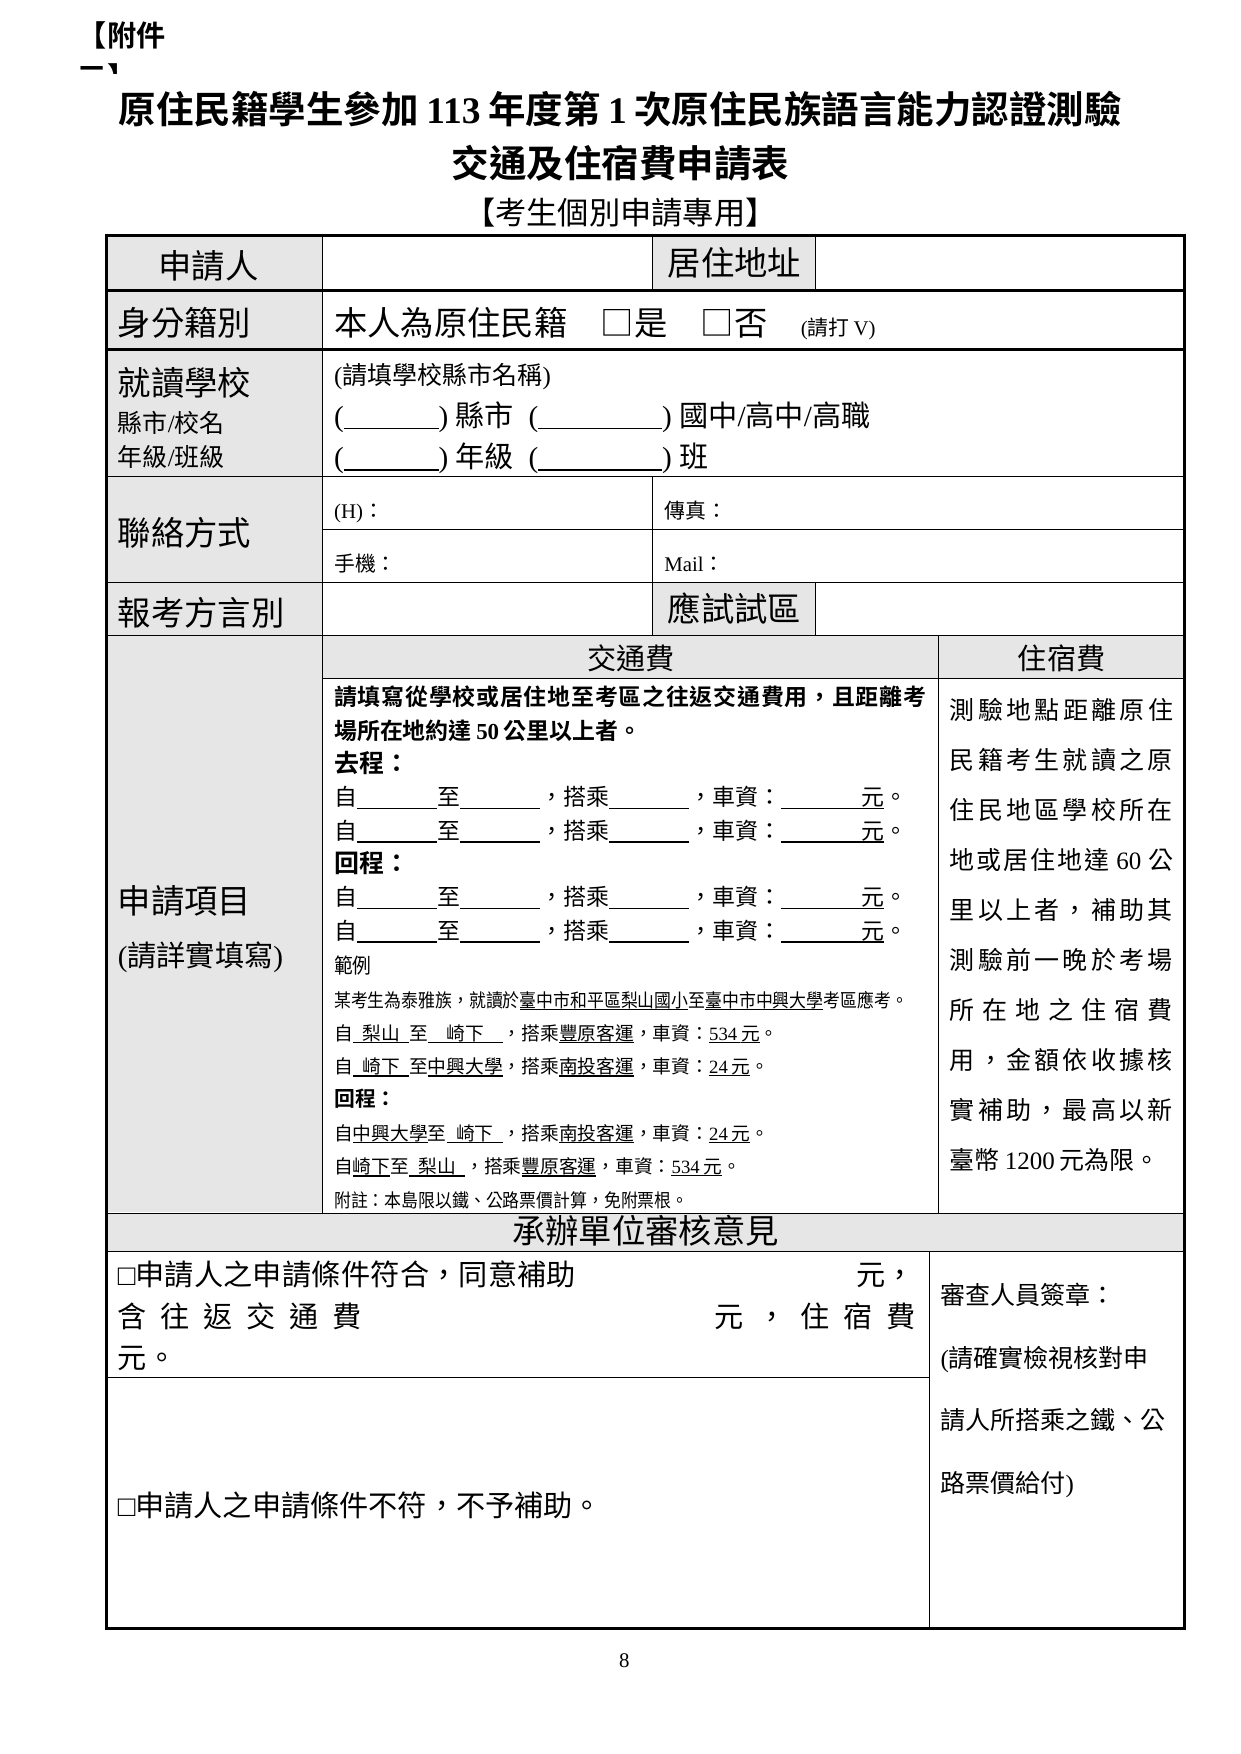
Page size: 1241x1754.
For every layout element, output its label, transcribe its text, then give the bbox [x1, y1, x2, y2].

text 原住民籍學生參加113年度第1次原住民族語言能力認證測驗 [63, 5, 1134, 134]
table_cell 聯絡方式 [108, 477, 322, 582]
table_header [816, 237, 1183, 289]
table_cell 就讀學校 縣市/校名 年級/班級 [108, 351, 322, 476]
table_cell 報考方言別 [108, 583, 322, 635]
table_cell □申請人之申請條件符合，同意補助 元，含往返交通費 元，住宿費 元。 [108, 1252, 929, 1377]
table_header 居住地址 [653, 237, 815, 289]
table_cell (H)： [323, 477, 652, 529]
table_cell 手機： [323, 530, 652, 582]
table_cell [323, 583, 652, 635]
table_cell 本人為原住民籍 □是 □否 (請打V) [323, 292, 1183, 348]
table_cell (請填學校縣市名稱) ( ) 縣市 ( ) 國中/高中/高職 ( ) 年級 ( ) 班 [323, 351, 1183, 476]
table_cell 傳真： [653, 477, 1183, 529]
table_cell 住宿費 [939, 636, 1183, 678]
table_cell 承辦單位審核意見 [108, 1214, 1183, 1251]
table_cell 請填寫從學校或居住地至考區之往返交通費用，且距離考場所在地約達50公里以上者。 去程： 自 至 ，搭乘 ，車資： 元。 自 至 ，搭乘 ，車資： 元。 回程： 自 至 ，搭乘 ，車資： 元。 自 至 ，搭乘 ，車資： 元。 範例 某考生為泰雅族，就讀於臺中市和平區梨山國小至臺中市中興大學考區應考。 自 梨山 至 崎下 ，搭乘豐原客運，車資：534元。 自 崎下 至中興大學，搭乘南投客運，車資：24元。 回程： 自中興大學至 崎下 ，搭乘南投客運，車資：24元。 自崎下至 梨山 ，搭乘豐原客運，車資：534元。 附註：本島限以鐵、公路票價計算，免附票根。 [323, 679, 938, 1212]
table_cell □申請人之申請條件不符，不予補助。 [108, 1378, 929, 1627]
table_cell 申請項目 (請詳實填寫) [108, 636, 322, 1212]
table_cell 交通費 [323, 636, 938, 678]
table_cell 身分籍別 [108, 292, 322, 348]
table_cell [816, 583, 1183, 635]
table_header [323, 237, 652, 289]
text 【考生個別申請專用】 [106, 188, 1134, 233]
table_header 申請人 [108, 237, 322, 289]
text 交通及住宿費申請表 [106, 134, 1134, 188]
table_cell 應試試區 [653, 583, 815, 635]
text 【附件三】 [78, 12, 198, 74]
table_cell 審查人員簽章： (請確實檢視核對申請人所搭乘之鐵、公路票價給付) [930, 1252, 1183, 1627]
table_cell Mail： [653, 530, 1183, 582]
table_cell 測驗地點距離原住民籍考生就讀之原住民地區學校所在地或居住地達60公里以上者，補助其測驗前一晚於考場所在地之住宿費用，金額依收據核實補助，最高以新臺幣1200元為限。 [939, 679, 1183, 1212]
